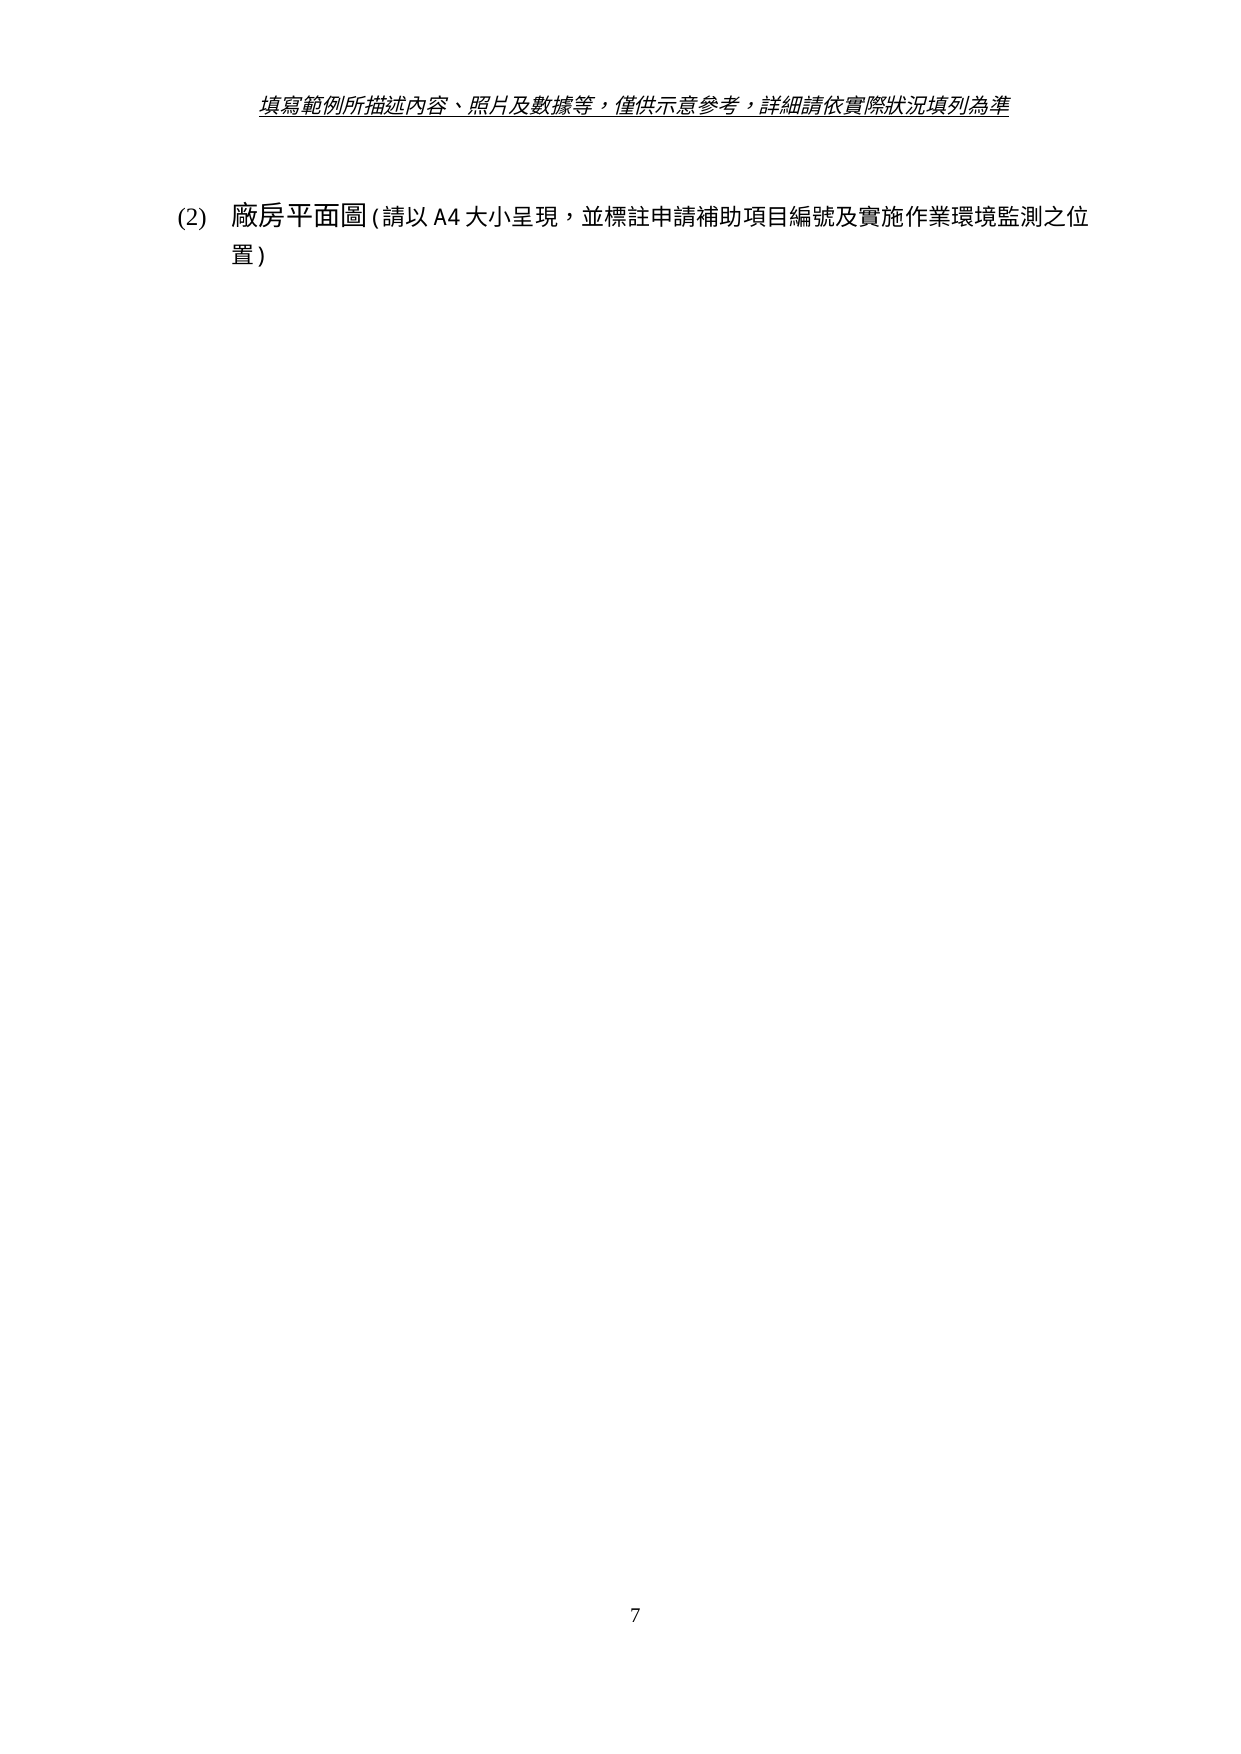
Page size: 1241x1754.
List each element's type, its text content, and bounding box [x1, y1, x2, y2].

list 廠房平面圖(請以A4大小呈現，並標註申請補助項目編號及實施作業環境監測之位置) [177, 194, 1092, 271]
